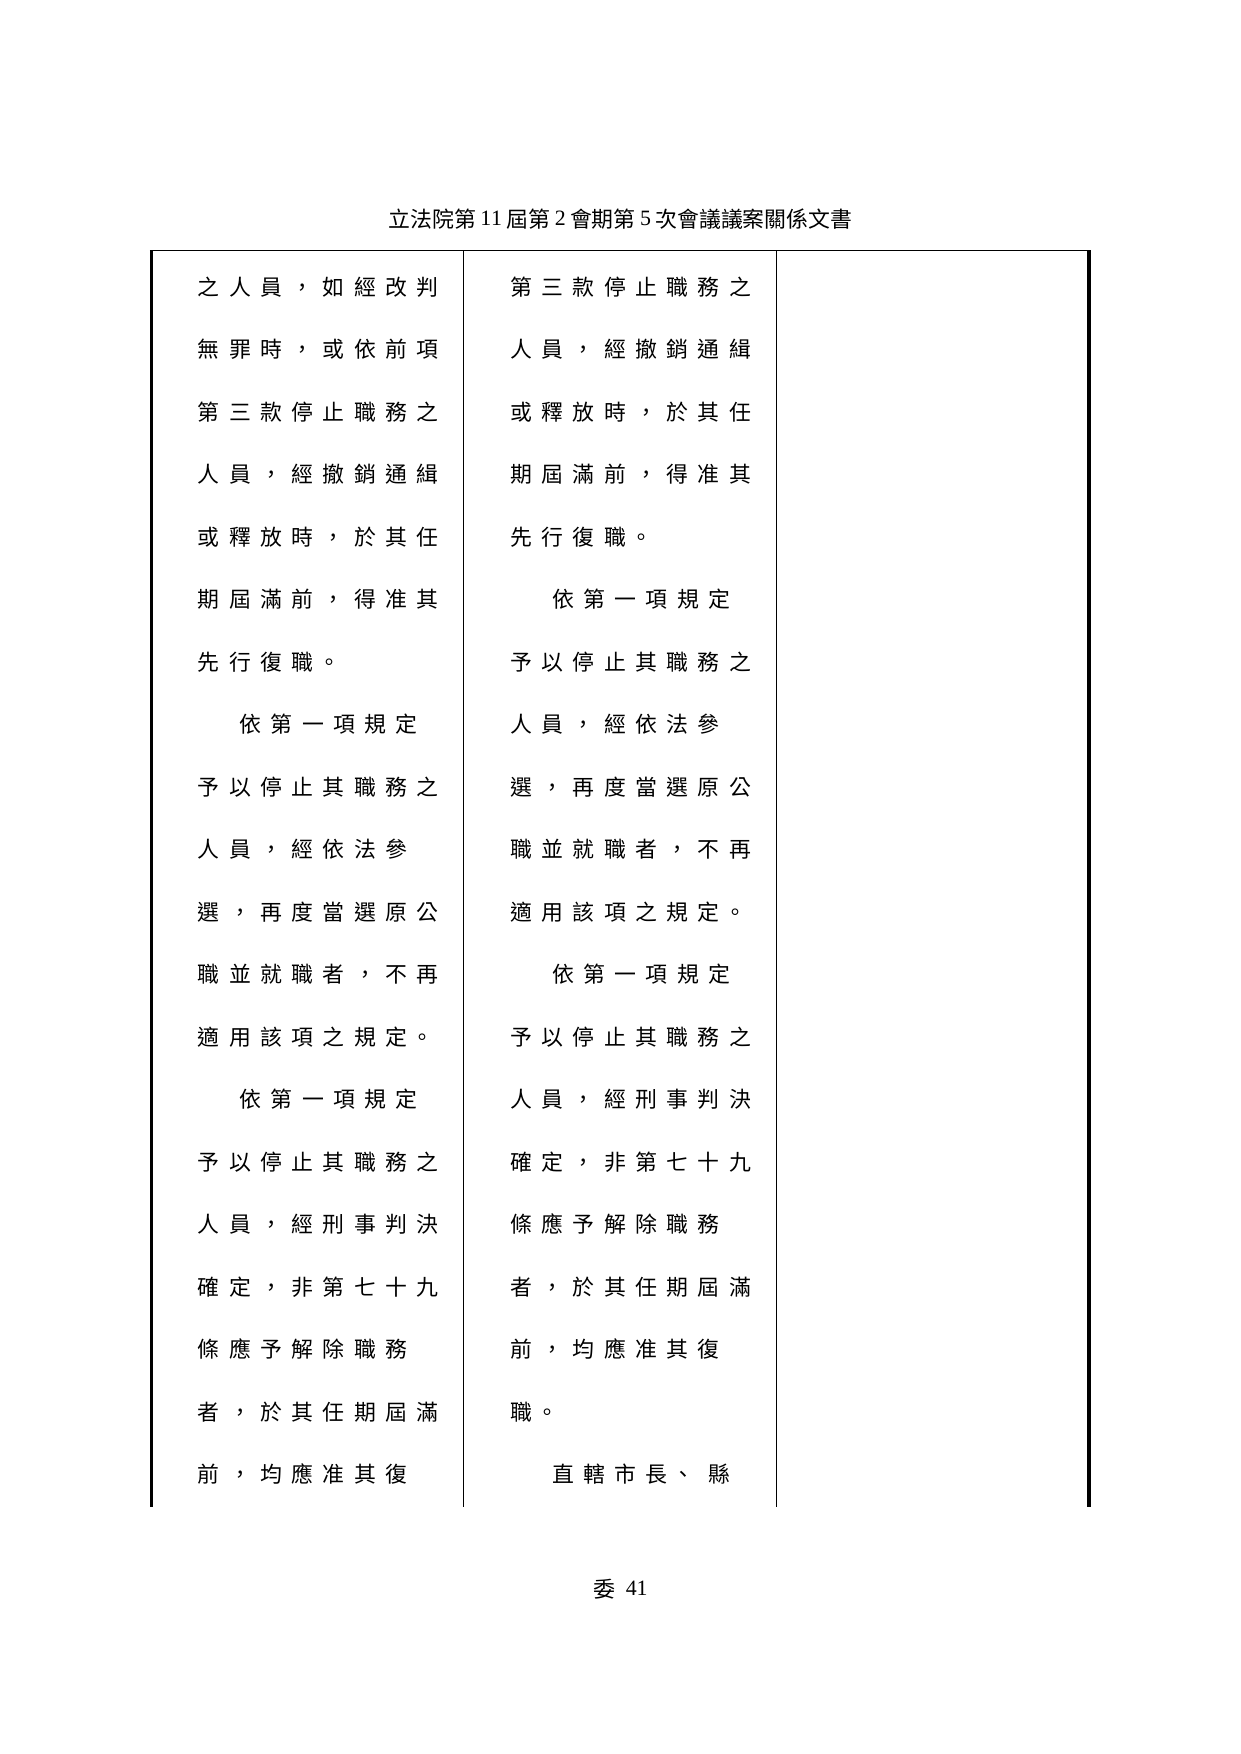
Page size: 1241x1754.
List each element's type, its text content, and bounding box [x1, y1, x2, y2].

table_cell 第三款停止職務之人員，經撤銷通緝或釋放時，於其任期屆滿前，得准其先行復職。 依第一項規定予以停止其職務之人員，經依法參選，再度當選原公職並就職者，不再適用該項之規定。 依第一項規定予以停止其職務之人員，經刑事判決確定，非第七十九條應予解除職務者，於其任期屆滿前，均應准其復職。 直轄市長、縣 [464, 251, 776, 1507]
table_cell [777, 251, 1087, 1507]
table_cell 之人員，如經改判無罪時，或依前項第三款停止職務之人員，經撤銷通緝或釋放時，於其任期屆滿前，得准其先行復職。 依第一項規定予以停止其職務之人員，經依法參選，再度當選原公職並就職者，不再適用該項之規定。 依第一項規定予以停止其職務之人員，經刑事判決確定，非第七十九條應予解除職務者，於其任期屆滿前，均應准其復 [153, 251, 463, 1507]
